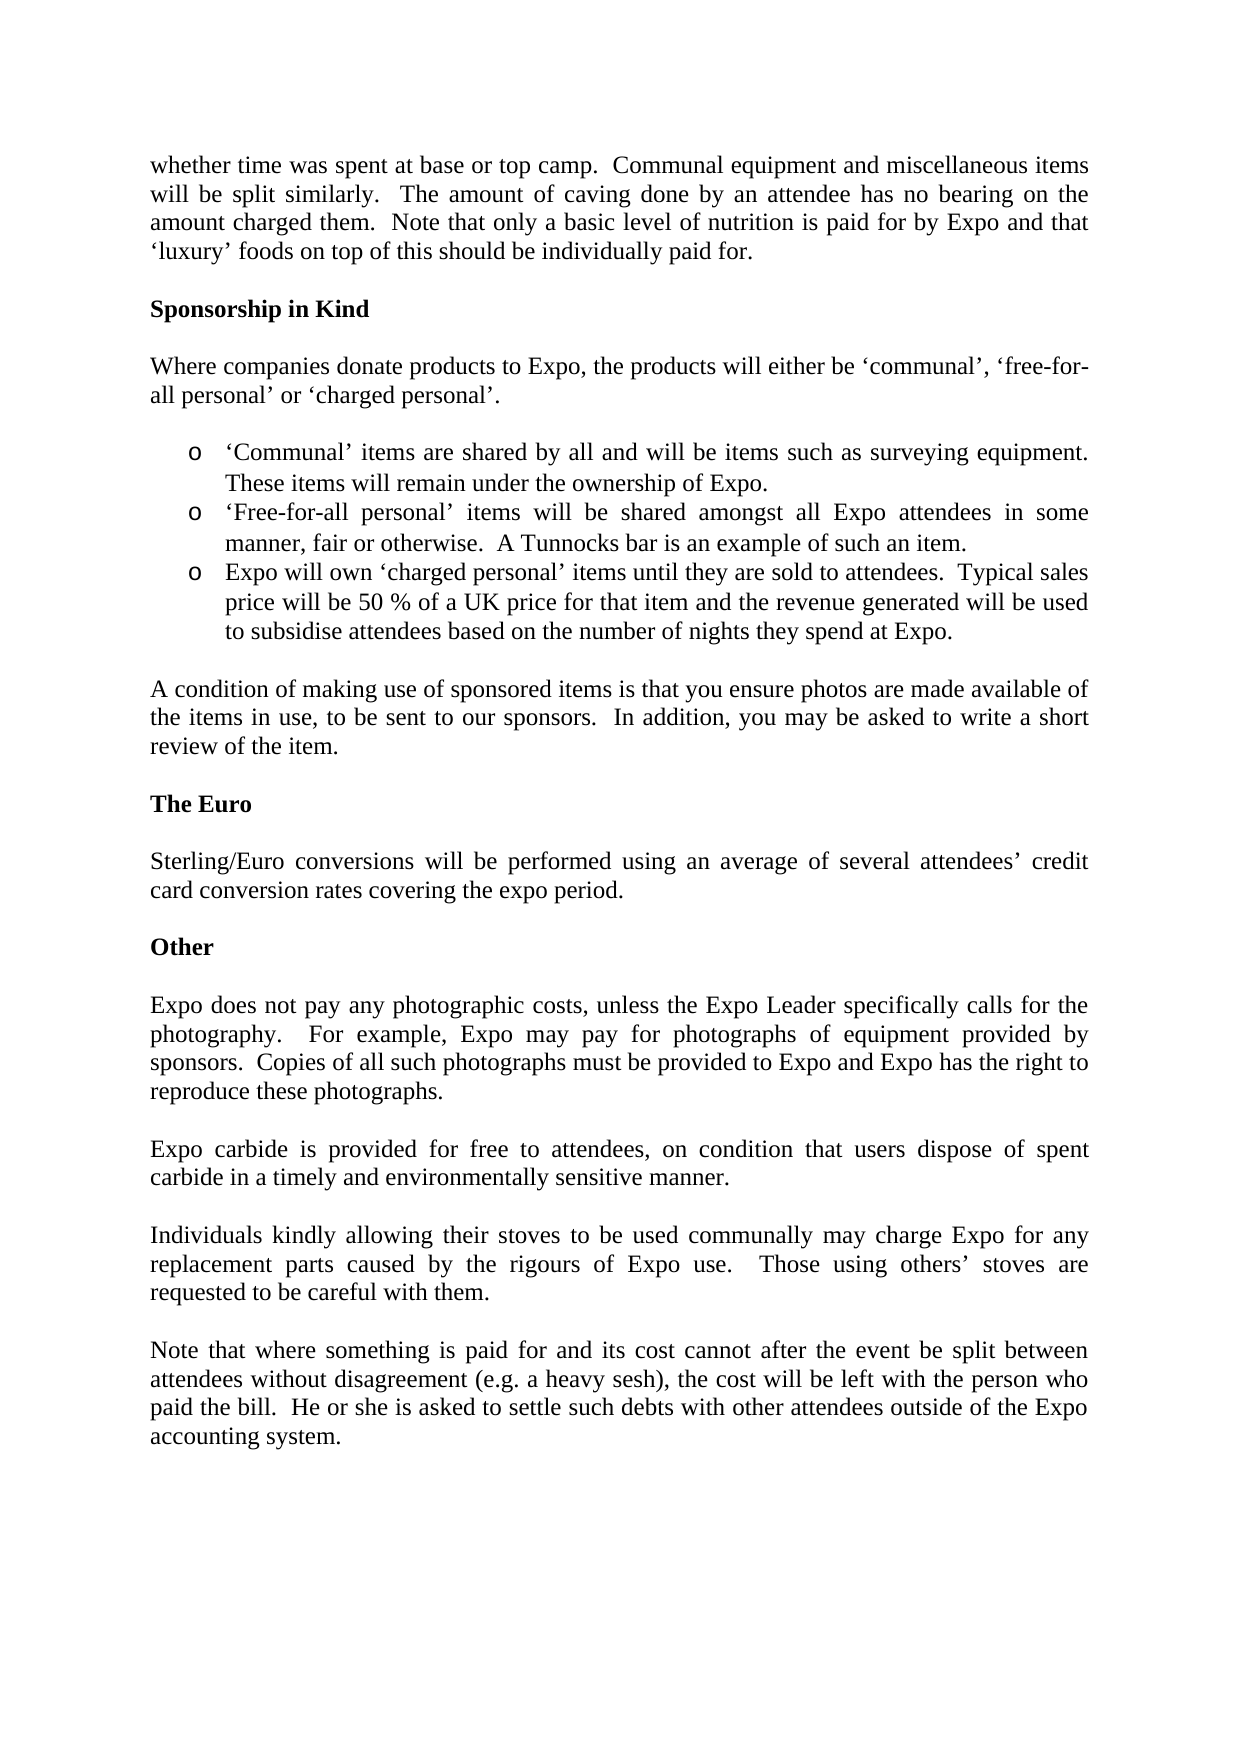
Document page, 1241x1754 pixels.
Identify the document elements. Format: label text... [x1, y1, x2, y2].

text whether time was spent at base or top camp. Communal equipment and miscellaneous items will be split similarly. The amount of caving done by an attendee has no bearing on the amount charged them. Note that only a basic level of nutrition is paid for by Expo and that ‘luxury’ foods on top of this should be individually paid for. [150, 150, 1090, 265]
text A condition of making use of sponsored items is that you ensure photos are made available of the items in use, to be sent to our sponsors. In addition, you may be asked to write a short review of the item. [150, 674, 1090, 760]
text Note that where something is paid for and its cost cannot after the event be split between attendees without disagreement (e.g. a heavy sesh), the cost will be left with the person who paid the bill. He or she is asked to settle such debts with other attendees outside of the Expo accounting system. [150, 1335, 1090, 1450]
text Where companies donate products to Expo, the products will either be ‘communal’, ‘free-for-all personal’ or ‘charged personal’. [150, 351, 1090, 409]
text Sponsorship in Kind [150, 294, 1090, 322]
text Expo does not pay any photographic costs, unless the Expo Leader specifically calls for the photography. For example, Expo may pay for photographs of equipment provided by sponsors. Copies of all such photographs must be provided to Expo and Expo has the right to reproduce these photographs. [150, 990, 1090, 1105]
list ‘Communal’ items are shared by all and will be items such as surveying equipment. These items will remain under the ownership of Expo. [187, 437, 1090, 497]
list ‘Free-for-all personal’ items will be shared amongst all Expo attendees in some manner, fair or otherwise. A Tunnocks bar is an example of such an item. [187, 497, 1090, 557]
text Expo carbide is provided for free to attendees, on condition that users dispose of spent carbide in a timely and environmentally sensitive manner. [150, 1134, 1090, 1191]
list Expo will own ‘charged personal’ items until they are sold to attendees. Typical sales price will be 50 % of a UK price for that item and the revenue generated will be used to subsidise attendees based on the number of nights they spend at Expo. [187, 557, 1090, 645]
text Sterling/Euro conversions will be performed using an average of several attendees’ credit card conversion rates covering the expo period. [150, 846, 1090, 904]
subtitle Other [150, 932, 1090, 961]
subtitle The Euro [150, 789, 1090, 817]
text Individuals kindly allowing their stoves to be used communally may charge Expo for any replacement parts caused by the rigours of Expo use. Those using others’ stoves are requested to be careful with them. [150, 1220, 1090, 1306]
